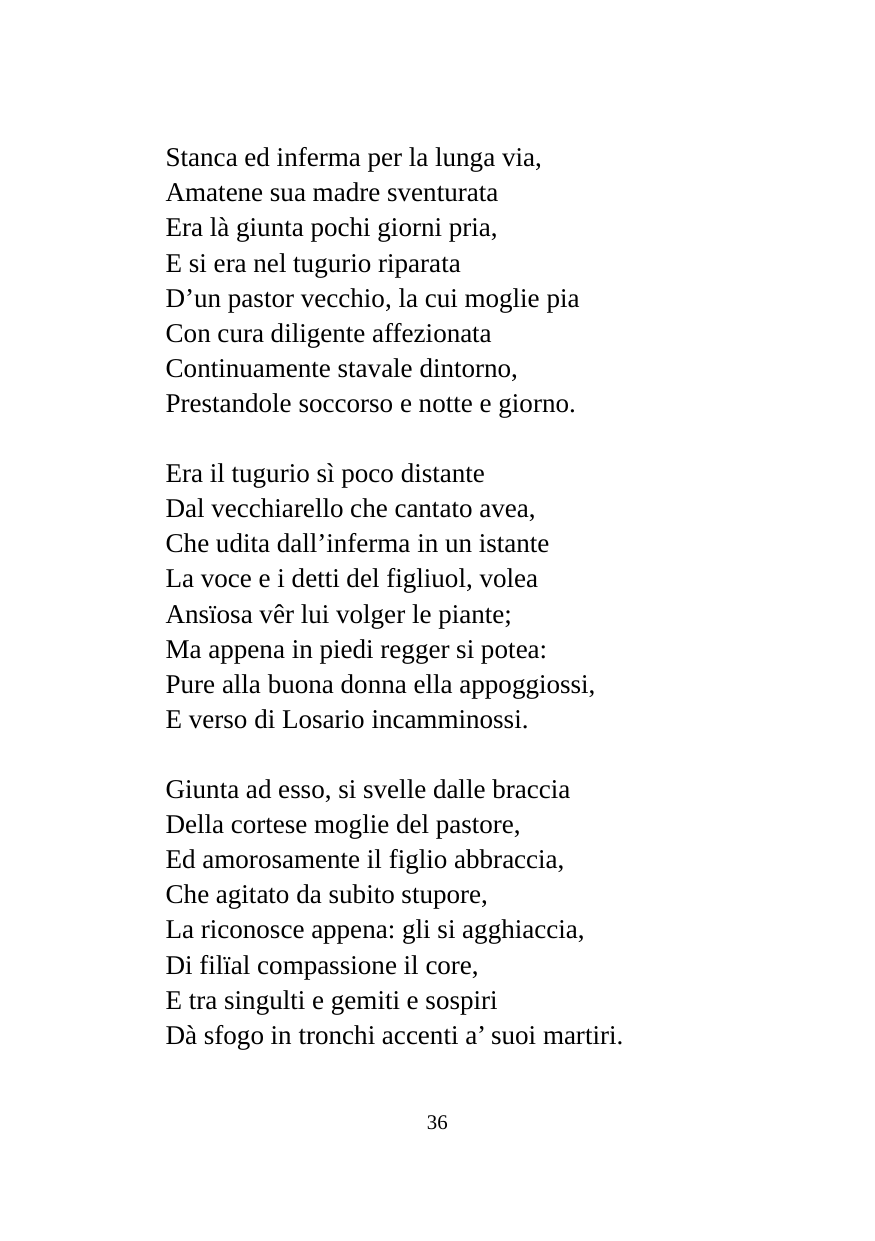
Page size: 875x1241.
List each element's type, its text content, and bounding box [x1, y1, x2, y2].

text Prestandole soccorso e notte e giorno. [165, 387, 768, 418]
text Giunta ad esso, si svelle dalle braccia [165, 773, 768, 804]
text Che agitato da subito stupore, [165, 878, 768, 910]
text Stanca ed inferma per la lunga via, [165, 141, 768, 172]
text Era là giunta pochi giorni pria, [165, 212, 768, 243]
text E tra singulti e gemiti e sospiri [165, 984, 768, 1015]
text Ansïosa vêr lui volger le piante; [165, 598, 768, 629]
text Pure alla buona donna ella appoggiossi, [165, 668, 768, 699]
text La voce e i detti del figliuol, volea [165, 563, 768, 594]
text Ed amorosamente il figlio abbraccia, [165, 843, 768, 874]
text Di filïal compassione il core, [165, 949, 768, 980]
text Dà sfogo in tronchi accenti a’ suoi martiri. [165, 1019, 768, 1050]
text Amatene sua madre sventurata [165, 176, 768, 208]
text Ma appena in piedi regger si potea: [165, 633, 768, 664]
text E si era nel tugurio riparata [165, 247, 768, 278]
text E verso di Losario incamminossi. [165, 703, 768, 734]
text La riconosce appena: gli si agghiaccia, [165, 914, 768, 945]
text Della cortese moglie del pastore, [165, 808, 768, 839]
text Con cura diligente affezionata [165, 317, 768, 348]
text D’un pastor vecchio, la cui moglie pia [165, 282, 768, 313]
text Dal vecchiarello che cantato avea, [165, 492, 768, 523]
text Continuamente stavale dintorno, [165, 352, 768, 383]
text Che udita dall’inferma in un istante [165, 527, 768, 559]
text Era il tugurio sì poco distante [165, 457, 768, 488]
